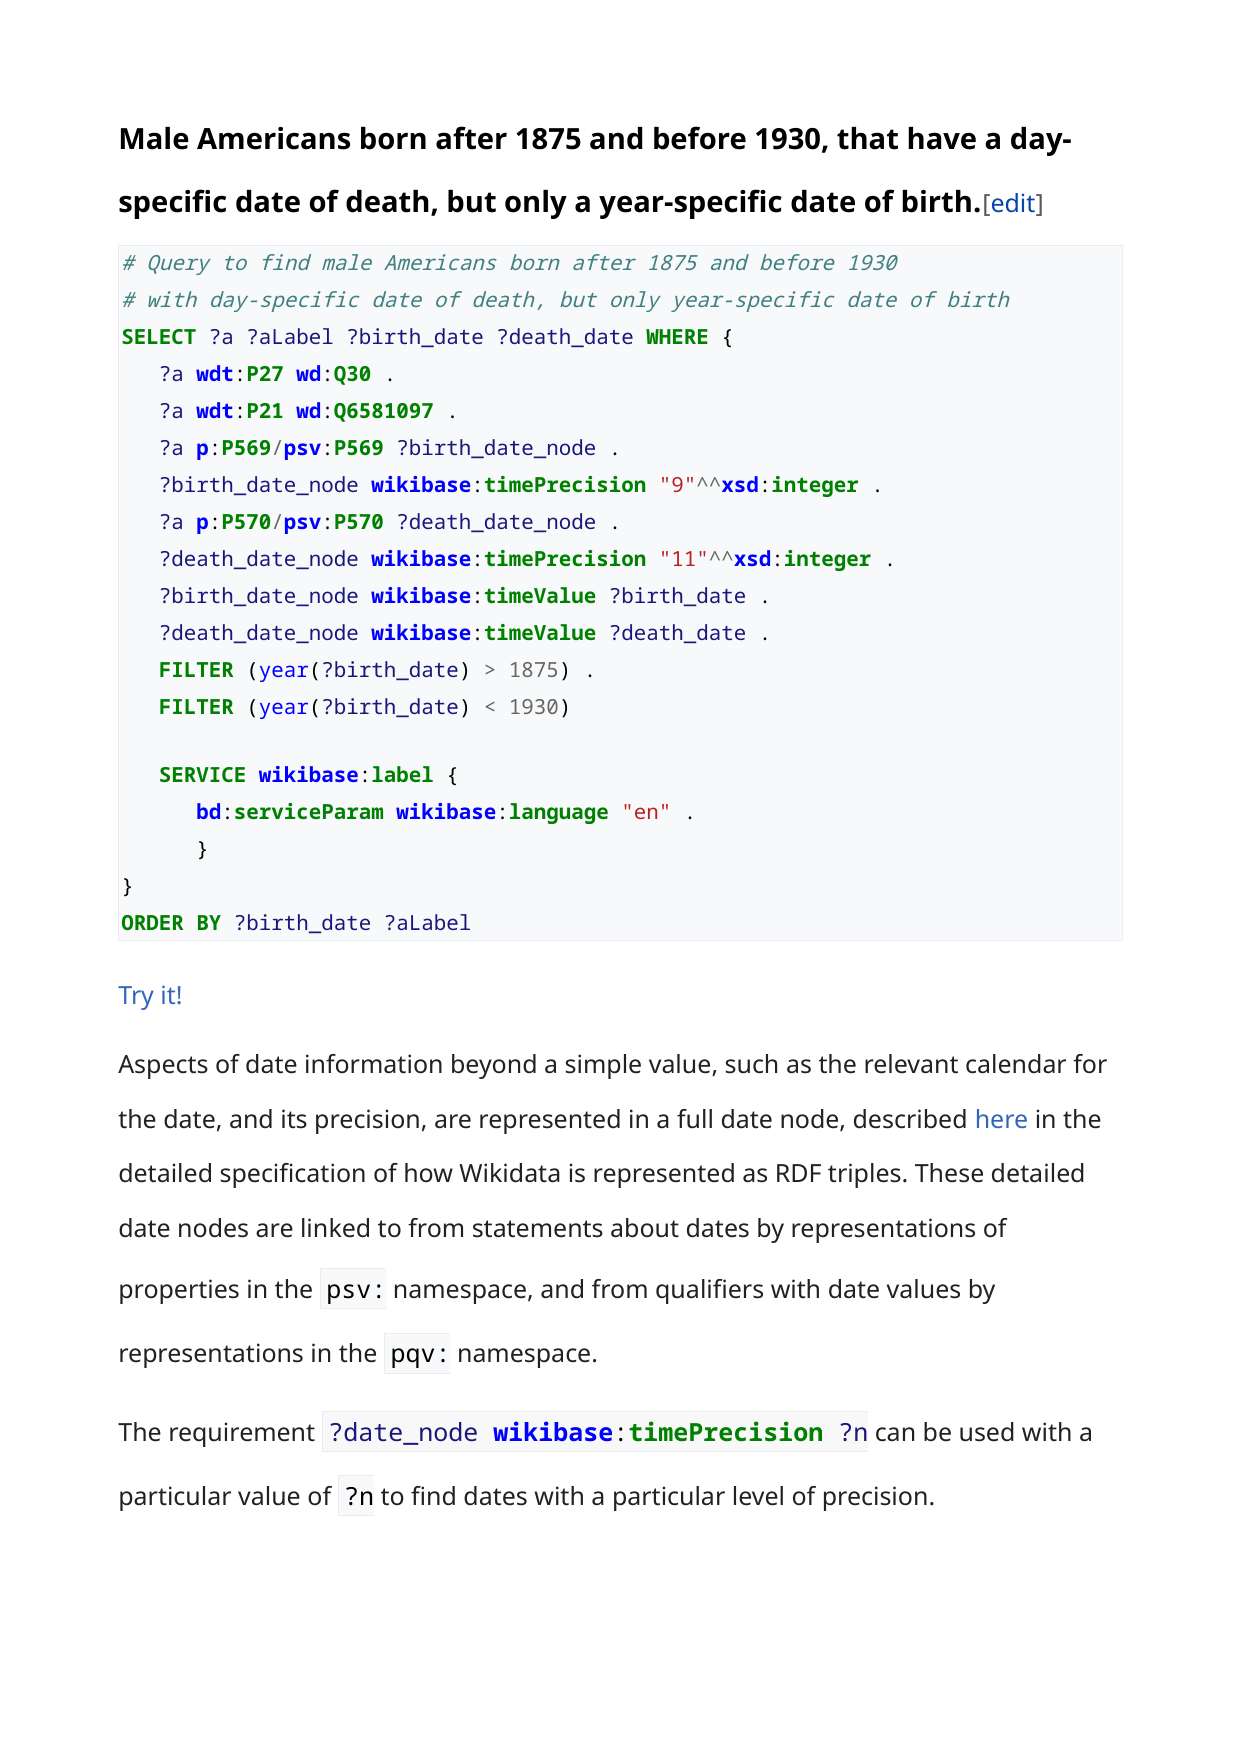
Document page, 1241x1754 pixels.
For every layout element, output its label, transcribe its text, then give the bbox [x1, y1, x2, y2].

text ?death_date_node wikibase:timeValue ?death_date . [119, 615, 1122, 647]
text SELECT ?a ?aLabel ?birth_date ?death_date WHERE { [119, 319, 1122, 350]
text } [119, 868, 1122, 900]
text # with day-specific date of death, but only year-specific date of birth [119, 282, 1122, 313]
text ?a wdt:P21 wd:Q6581097 . [119, 393, 1122, 424]
text ?a p:P569/psv:P569 ?birth_date_node . [119, 430, 1122, 461]
text ?birth_date_node wikibase:timeValue ?birth_date . [119, 578, 1122, 610]
text ?a p:P570/psv:P570 ?death_date_node . [119, 504, 1122, 536]
text ?birth_date_node wikibase:timePrecision "9"^^xsd:integer . [119, 467, 1122, 498]
text The requirement ?date_node wikibase:timePrecision ?n can be used with a particular value of ?n to find dates with a particular level of precision. [118, 1411, 1122, 1516]
text Try it! [118, 978, 1122, 1012]
text bd:serviceParam wikibase:language "en" . [119, 794, 1122, 826]
text SERVICE wikibase:label { [119, 757, 1122, 789]
text } [119, 831, 1122, 863]
text Aspects of date information beyond a simple value, such as the relevant calendar for the date, and its precision, are represented in a full date node, described here in the detailed specification of how Wikidata is represented as RDF triples. These detailed date nodes are linked to from statements about dates by representations of properties in the psv: namespace, and from qualifiers with date values by representations in the pqv: namespace. [118, 1047, 1122, 1373]
text FILTER (year(?birth_date) > 1875) . [119, 652, 1122, 684]
text ORDER BY ?birth_date ?aLabel [119, 905, 1122, 940]
text ?a wdt:P27 wd:Q30 . [119, 356, 1122, 387]
text ?death_date_node wikibase:timePrecision "11"^^xsd:integer . [119, 541, 1122, 573]
text FILTER (year(?birth_date) < 1930) [119, 689, 1122, 721]
text # Query to find male Americans born after 1875 and before 1930 [119, 246, 1122, 276]
subtitle Male Americans born after 1875 and before 1930, that have a day-specific date of death, but only a year-specific date of birth.[edit] [118, 118, 1122, 221]
